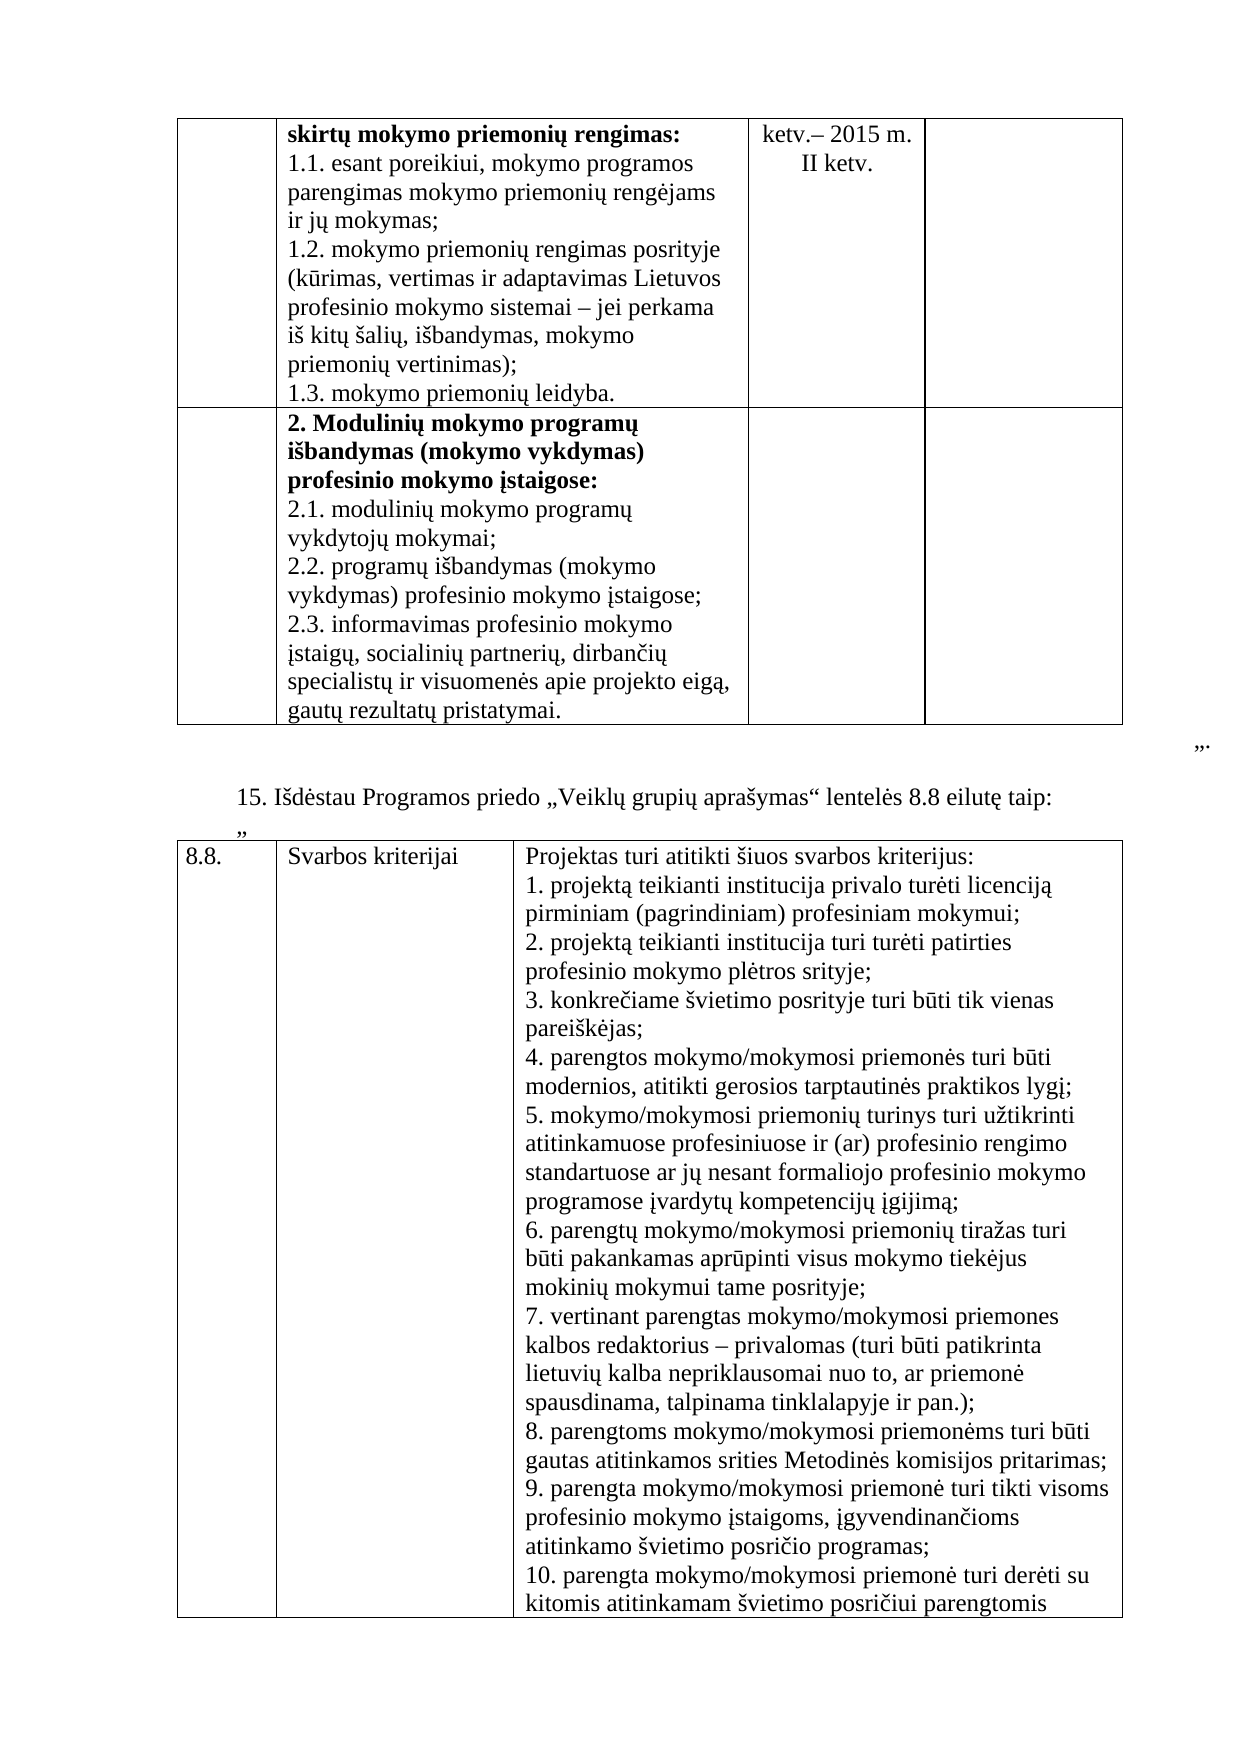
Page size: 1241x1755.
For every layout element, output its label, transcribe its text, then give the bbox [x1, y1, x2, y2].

table_cell [178, 119, 276, 407]
table_cell 30,35 [926, 119, 1122, 407]
table_cell [926, 408, 1122, 724]
table_cell 2. Modulinių mokymo programų išbandymas (mokymo vykdymas) profesinio mokymo įstaigose: 2.1. modulinių mokymo programų vykdytojų mokymai; 2.2. programų išbandymas (mokymo vykdymas) profesinio mokymo įstaigose; 2.3. informavimas profesinio mokymo įstaigų, socialinių partnerių, dirbančių specialistų ir visuomenės apie projekto eigą, gautų rezultatų pristatymai. [277, 408, 748, 724]
text „ [177, 811, 1211, 840]
table_header 8.8. [178, 841, 276, 1617]
table_cell [749, 408, 924, 724]
table_cell [178, 408, 276, 724]
text „. [177, 725, 1211, 754]
table_cell skirtų mokymo priemonių rengimas: 1.1. esant poreikiui, mokymo programos parengimas mokymo priemonių rengėjams ir jų mokymas; 1.2. mokymo priemonių rengimas posrityje (kūrimas, vertimas ir adaptavimas Lietuvos profesinio mokymo sistemai – jei perkama iš kitų šalių, išbandymas, mokymo priemonių vertinimas); 1.3. mokymo priemonių leidyba. [277, 119, 748, 407]
table_cell 2012 m. II ketv.– 2015 m. II ketv. [749, 119, 924, 407]
table_header Svarbos kriterijai [277, 841, 513, 1617]
text 15. Išdėstau Programos priedo „Veiklų grupių aprašymas“ lentelės 8.8 eilutę taip: [177, 782, 1211, 811]
